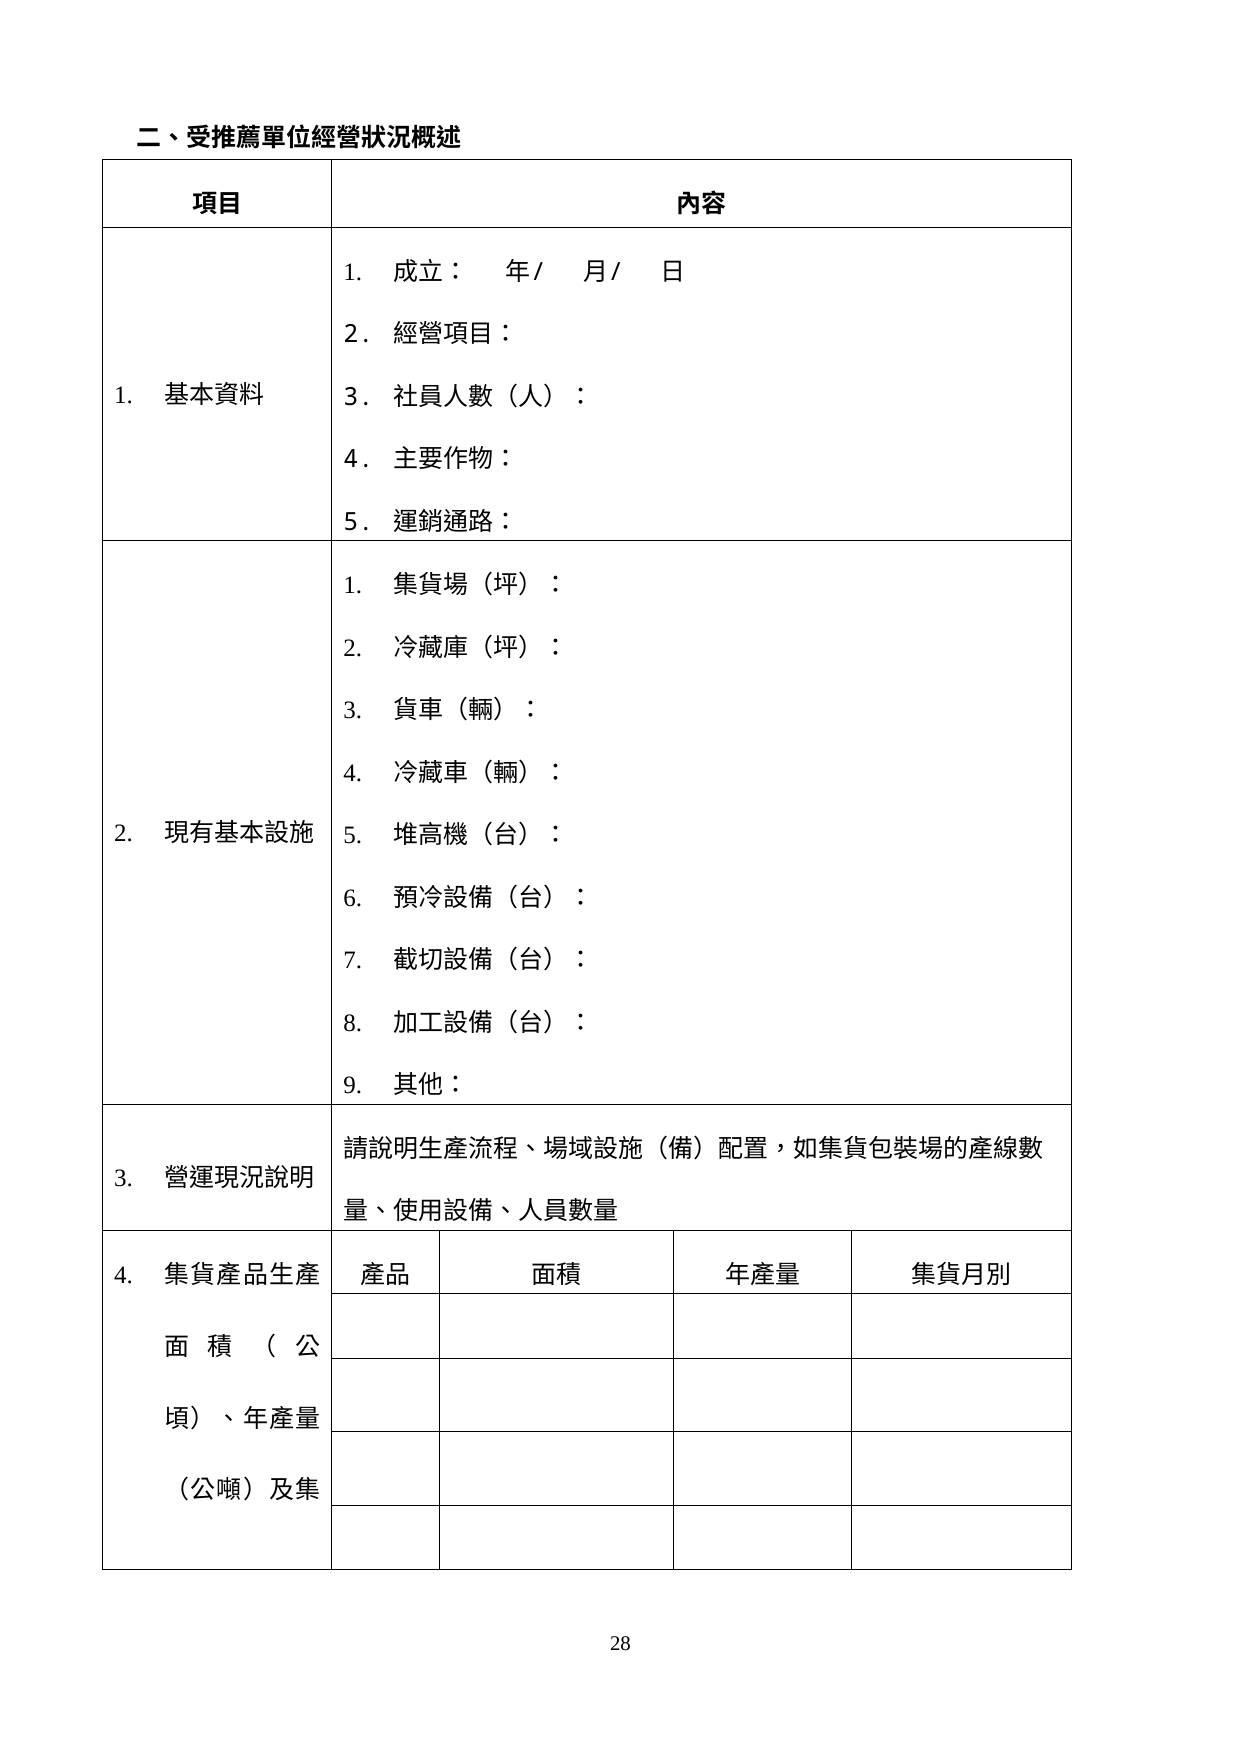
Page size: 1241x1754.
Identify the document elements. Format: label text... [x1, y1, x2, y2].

table_cell [674, 1294, 851, 1358]
table_cell 集貨月別 [852, 1231, 1071, 1293]
table_cell [674, 1506, 851, 1569]
table_cell [674, 1432, 851, 1505]
table_cell [332, 1432, 439, 1505]
table_cell 請說明生產流程、場域設施（備）配置，如集貨包裝場的產線數量、使用設備、人員數量 [332, 1105, 1071, 1230]
table_cell [440, 1506, 673, 1569]
table_cell 年產量 [674, 1231, 851, 1293]
table_cell [332, 1359, 439, 1431]
table_header 項目 [103, 160, 331, 227]
table_cell [852, 1506, 1071, 1569]
table_cell 集貨產品生產面積（公頃）、年產量（公噸）及集貨月別（月） [103, 1231, 331, 1569]
table_cell [674, 1359, 851, 1431]
table_cell 基本資料 [103, 228, 331, 540]
table_cell [852, 1294, 1071, 1358]
table_cell [440, 1294, 673, 1358]
table_cell 現有基本設施 [103, 541, 331, 1104]
table_cell [852, 1432, 1071, 1505]
table_cell 集貨場（坪）： 冷藏庫（坪）： 貨車（輛）： 冷藏車（輛）： 堆高機（台）： 預冷設備（台）： 截切設備（台）： 加工設備（台）： 其他： [332, 541, 1071, 1104]
table_cell [332, 1506, 439, 1569]
table_cell 面積 [440, 1231, 673, 1293]
table_header 內容 [332, 160, 1071, 227]
text 二、受推薦單位經營狀況概述 [136, 117, 1104, 153]
table_cell [852, 1359, 1071, 1431]
table_cell [332, 1294, 439, 1358]
table_cell 產品 [332, 1231, 439, 1293]
table_cell [440, 1359, 673, 1431]
table_cell 成立： 年/ 月/ 日 經營項目： 社員人數（人）： 主要作物： 運銷通路： [332, 228, 1071, 540]
table_cell [440, 1432, 673, 1505]
table_cell 營運現況說明 [103, 1105, 331, 1230]
